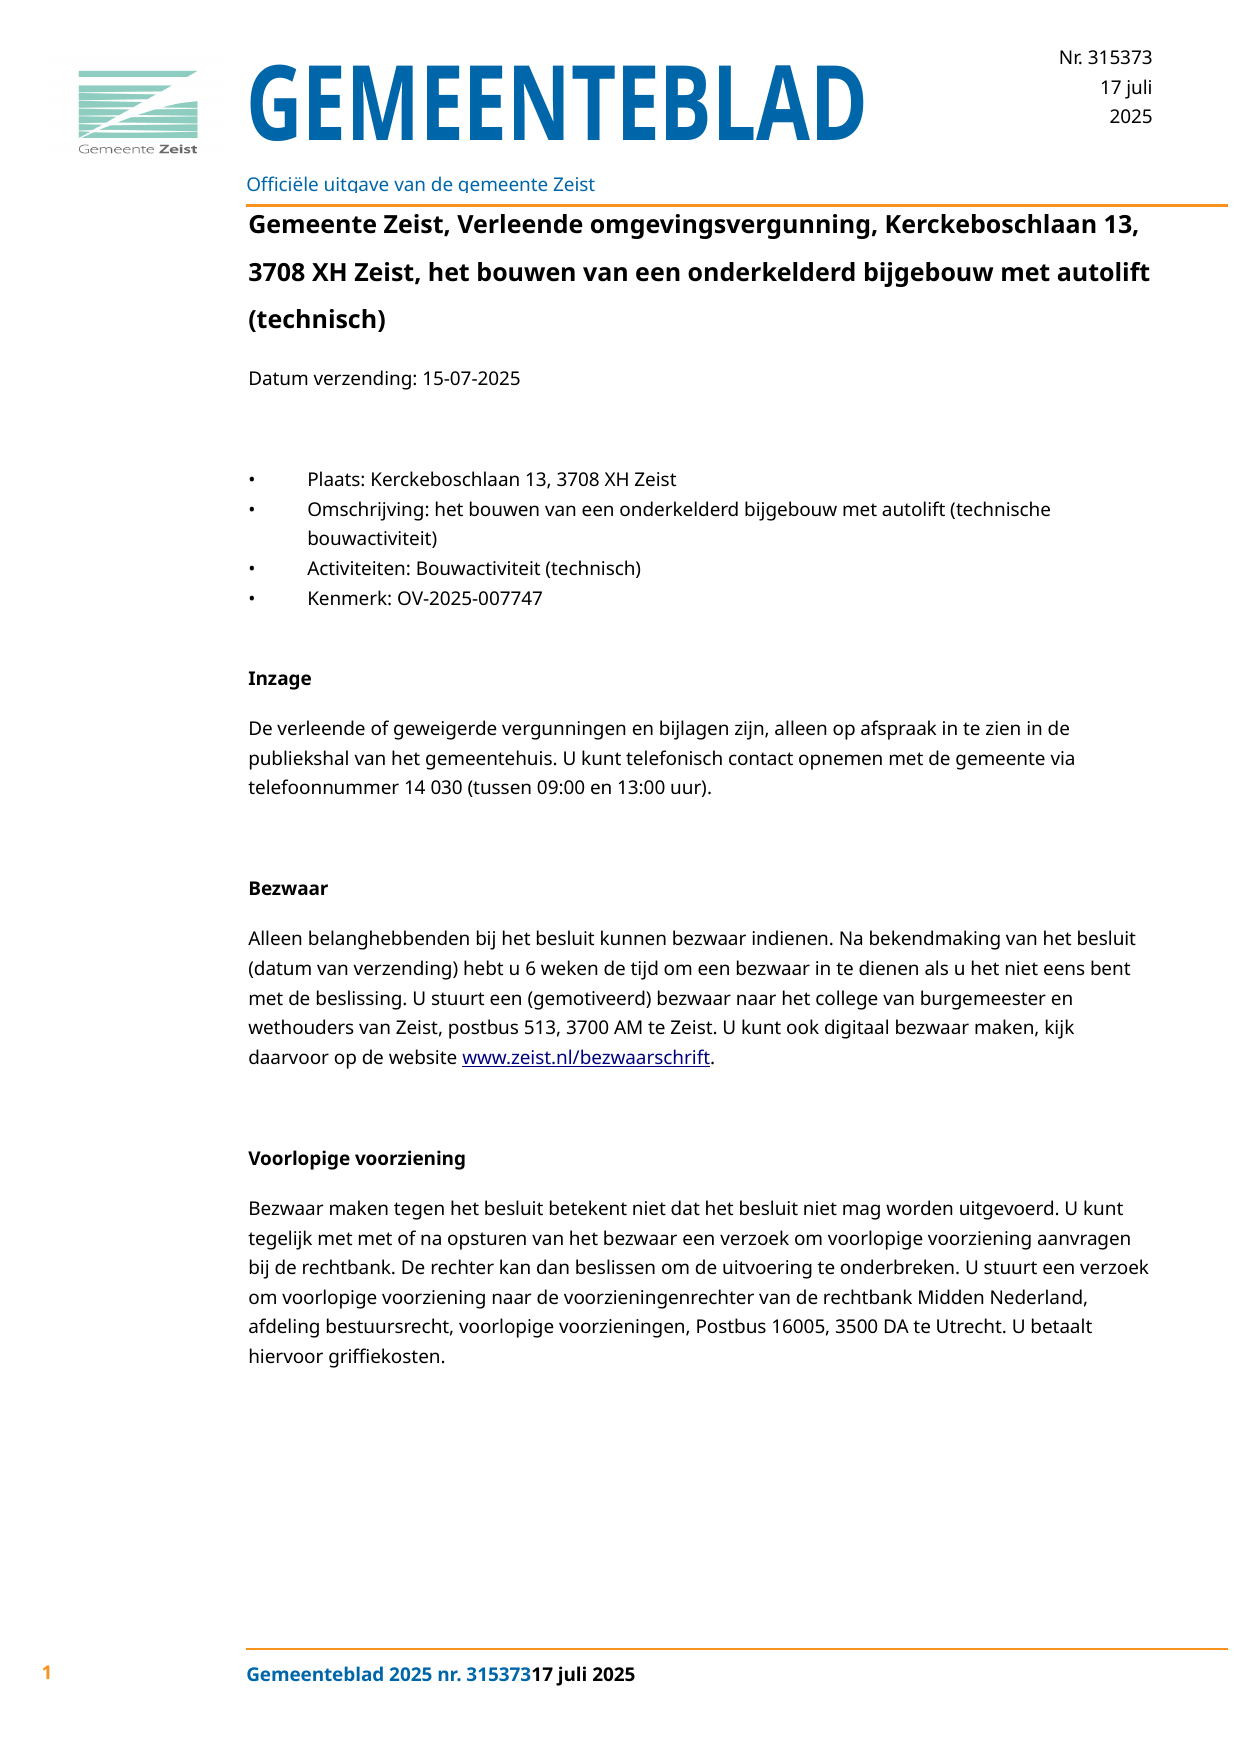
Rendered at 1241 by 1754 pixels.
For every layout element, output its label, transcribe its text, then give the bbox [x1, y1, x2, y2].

text Bezwaar [248, 875, 1152, 901]
text Alleen belanghebbenden bij het besluit kunnen bezwaar indienen. Na bekendmaking van het besluit (datum van verzending) hebt u 6 weken de tijd om een bezwaar in te dienen als u het niet eens bent met de beslissing. U stuurt een (gemotiveerd) bezwaar naar het college van burgemeester en wethouders van Zeist, postbus 513, 3700 AM te Zeist. U kunt ook digitaal bezwaar maken, kijk daarvoor op de website www.zeist.nl/bezwaarschrift. [248, 926, 1152, 1069]
text Gemeente Zeist, Verleende omgevingsvergunning, Kerckeboschlaan 13, 3708 XH Zeist, het bouwen van een onderkelderd bijgebouw met autolift (technisch) [248, 207, 1152, 336]
picture [41, 47, 231, 172]
text De verleende of geweigerde vergunningen en bijlagen zijn, alleen op afspraak in te zien in de publiekshal van het gemeentehuis. U kunt telefonisch contact opnemen met de gemeente via telefoonnummer 14 030 (tussen 09:00 en 13:00 uur). [248, 715, 1152, 800]
list Plaats: Kerckeboschlaan 13, 3708 XH Zeist [248, 466, 1152, 492]
text Datum verzending: 15-07-2025 [248, 366, 1152, 391]
text Bezwaar maken tegen het besluit betekent niet dat het besluit niet mag worden uitgevoerd. U kunt tegelijk met met of na opsturen van het bezwaar een verzoek om voorlopige voorziening aanvragen bij de rechtbank. De rechter kan dan beslissen om de uitvoering te onderbreken. U stuurt een verzoek om voorlopige voorziening naar de voorzieningenrechter van de rechtbank Midden Nederland, afdeling bestuursrecht, voorlopige voorzieningen, Postbus 16005, 3500 DA te Utrecht. U betaalt hiervoor griffiekosten. [248, 1195, 1152, 1369]
list Kenmerk: OV-2025-007747 [248, 585, 1152, 610]
list Omschrijving: het bouwen van een onderkelderd bijgebouw met autolift (technische bouwactiviteit) [248, 496, 1152, 551]
list Activiteiten: Bouwactiviteit (technisch) [248, 555, 1152, 581]
text Voorlopige voorziening [248, 1145, 1152, 1170]
text Inzage [248, 665, 1152, 690]
